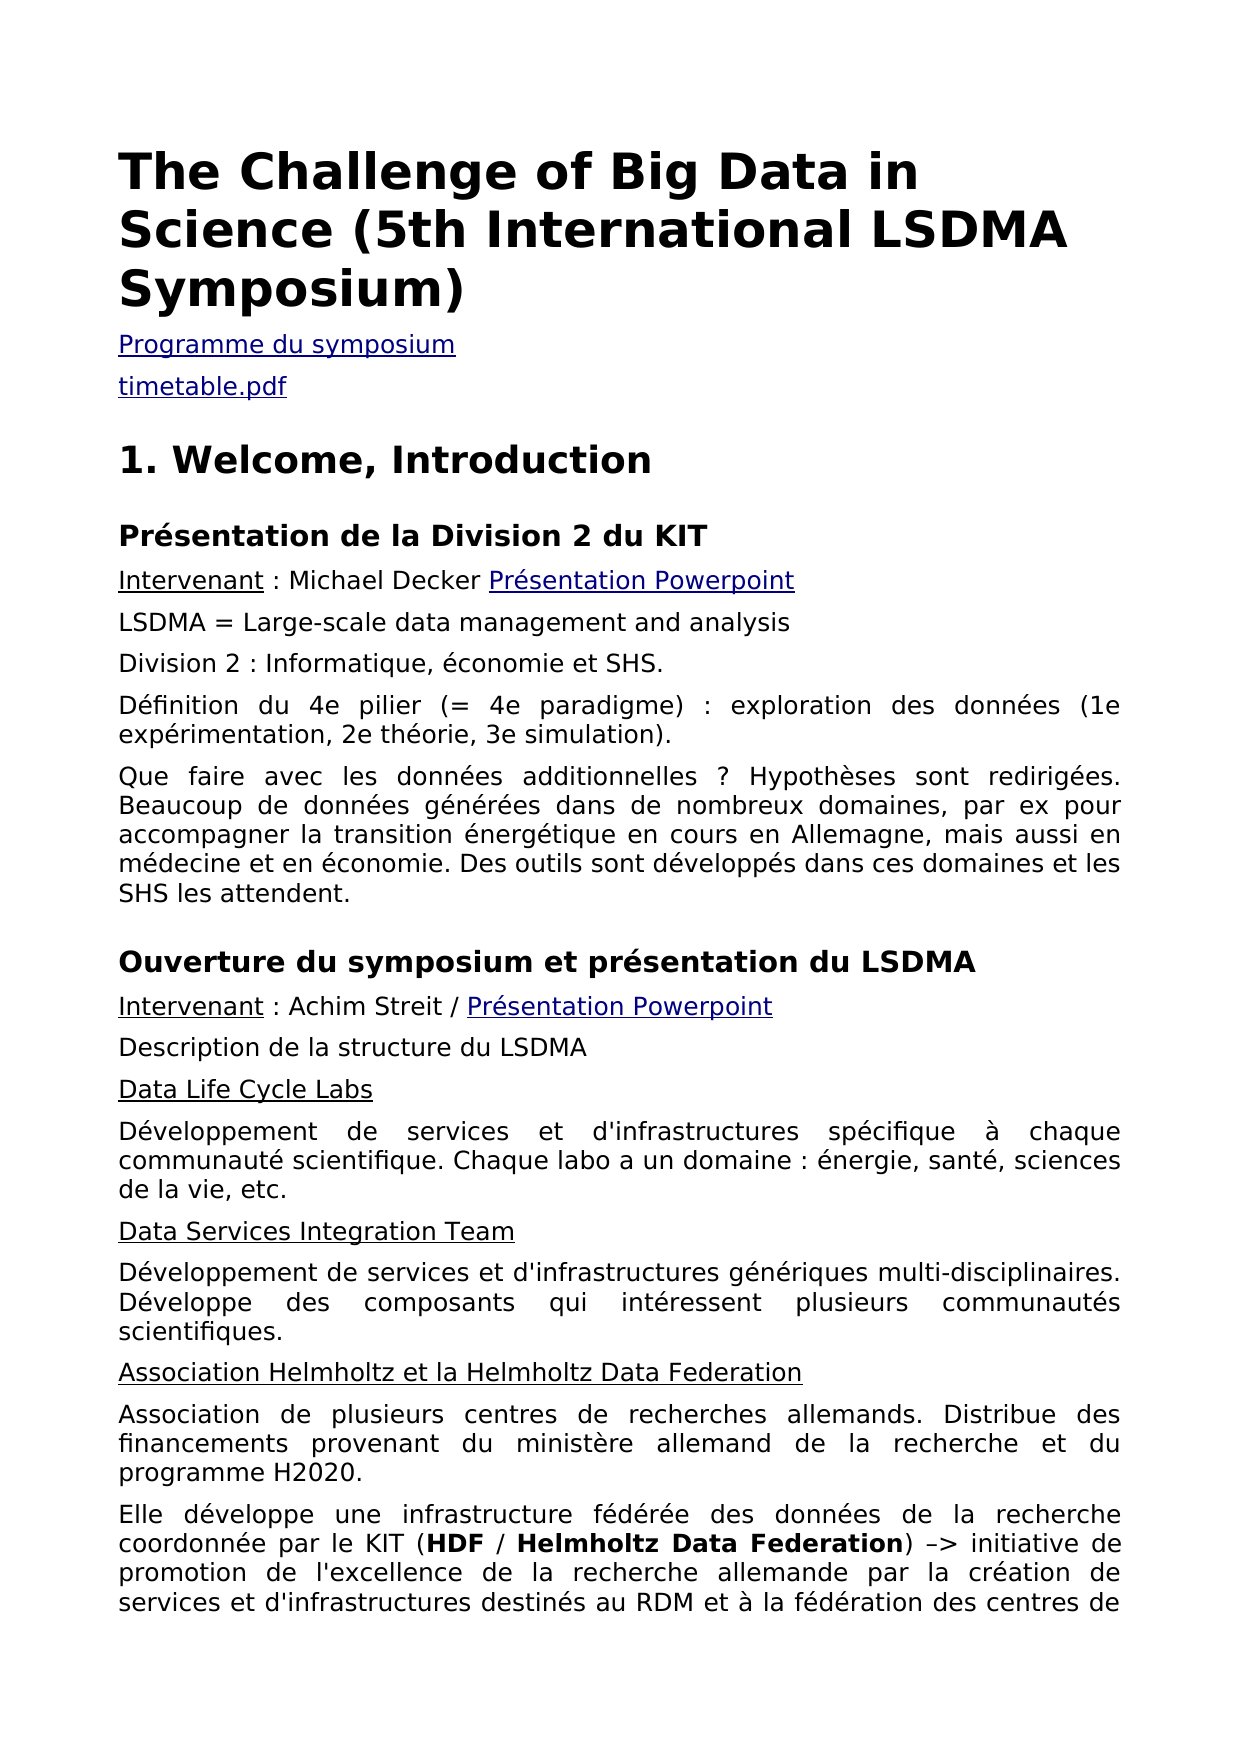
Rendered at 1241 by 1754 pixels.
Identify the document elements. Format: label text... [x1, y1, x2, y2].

text Développement de services et d'infrastructures spécifique à chaque communauté scientifique. Chaque labo a un domaine : énergie, santé, sciences de la vie, etc. [118, 1117, 1122, 1204]
text Intervenant : Achim Streit / Présentation Powerpoint [118, 992, 1122, 1021]
text Définition du 4e pilier (= 4e paradigme) : exploration des données (1e expérimentation, 2e théorie, 3e simulation). [118, 691, 1122, 749]
text Elle développe une infrastructure fédérée des données de la recherche coordonnée par le KIT (HDF / Helmholtz Data Federation) –> initiative de promotion de l'excellence de la recherche allemande par la création de services et d'infrastructures destinés au RDM et à la fédération des centres de [118, 1500, 1122, 1617]
text timetable.pdf [118, 372, 1122, 401]
text Que faire avec les données additionnelles ? Hypothèses sont redirigées. Beaucoup de données générées dans de nombreux domaines, par ex pour accompagner la transition énergétique en cours en Allemagne, mais aussi en médecine et en économie. Des outils sont développés dans ces domaines et les SHS les attendent. [118, 762, 1122, 908]
subtitle Ouverture du symposium et présentation du LSDMA [118, 945, 1122, 979]
text LSDMA = Large-scale data management and analysis [118, 608, 1122, 637]
text Association de plusieurs centres de recherches allemands. Distribue des financements provenant du ministère allemand de la recherche et du programme H2020. [118, 1400, 1122, 1488]
text Division 2 : Informatique, économie et SHS. [118, 649, 1122, 679]
subtitle Présentation de la Division 2 du KIT [118, 520, 1122, 554]
subtitle 1. Welcome, Introduction [118, 439, 1122, 482]
text Développement de services et d'infrastructures génériques multi-disciplinaires. Développe des composants qui intéressent plusieurs communautés scientifiques. [118, 1258, 1122, 1346]
text Programme du symposium [118, 330, 1122, 359]
subtitle The Challenge of Big Data in Science (5th International LSDMA Symposium) [118, 143, 1122, 318]
text Data Life Cycle Labs [118, 1075, 1122, 1104]
text Data Services Integration Team [118, 1217, 1122, 1246]
text Description de la structure du LSDMA [118, 1033, 1122, 1063]
text Intervenant : Michael Decker Présentation Powerpoint [118, 566, 1122, 595]
text Association Helmholtz et la Helmholtz Data Federation [118, 1358, 1122, 1388]
